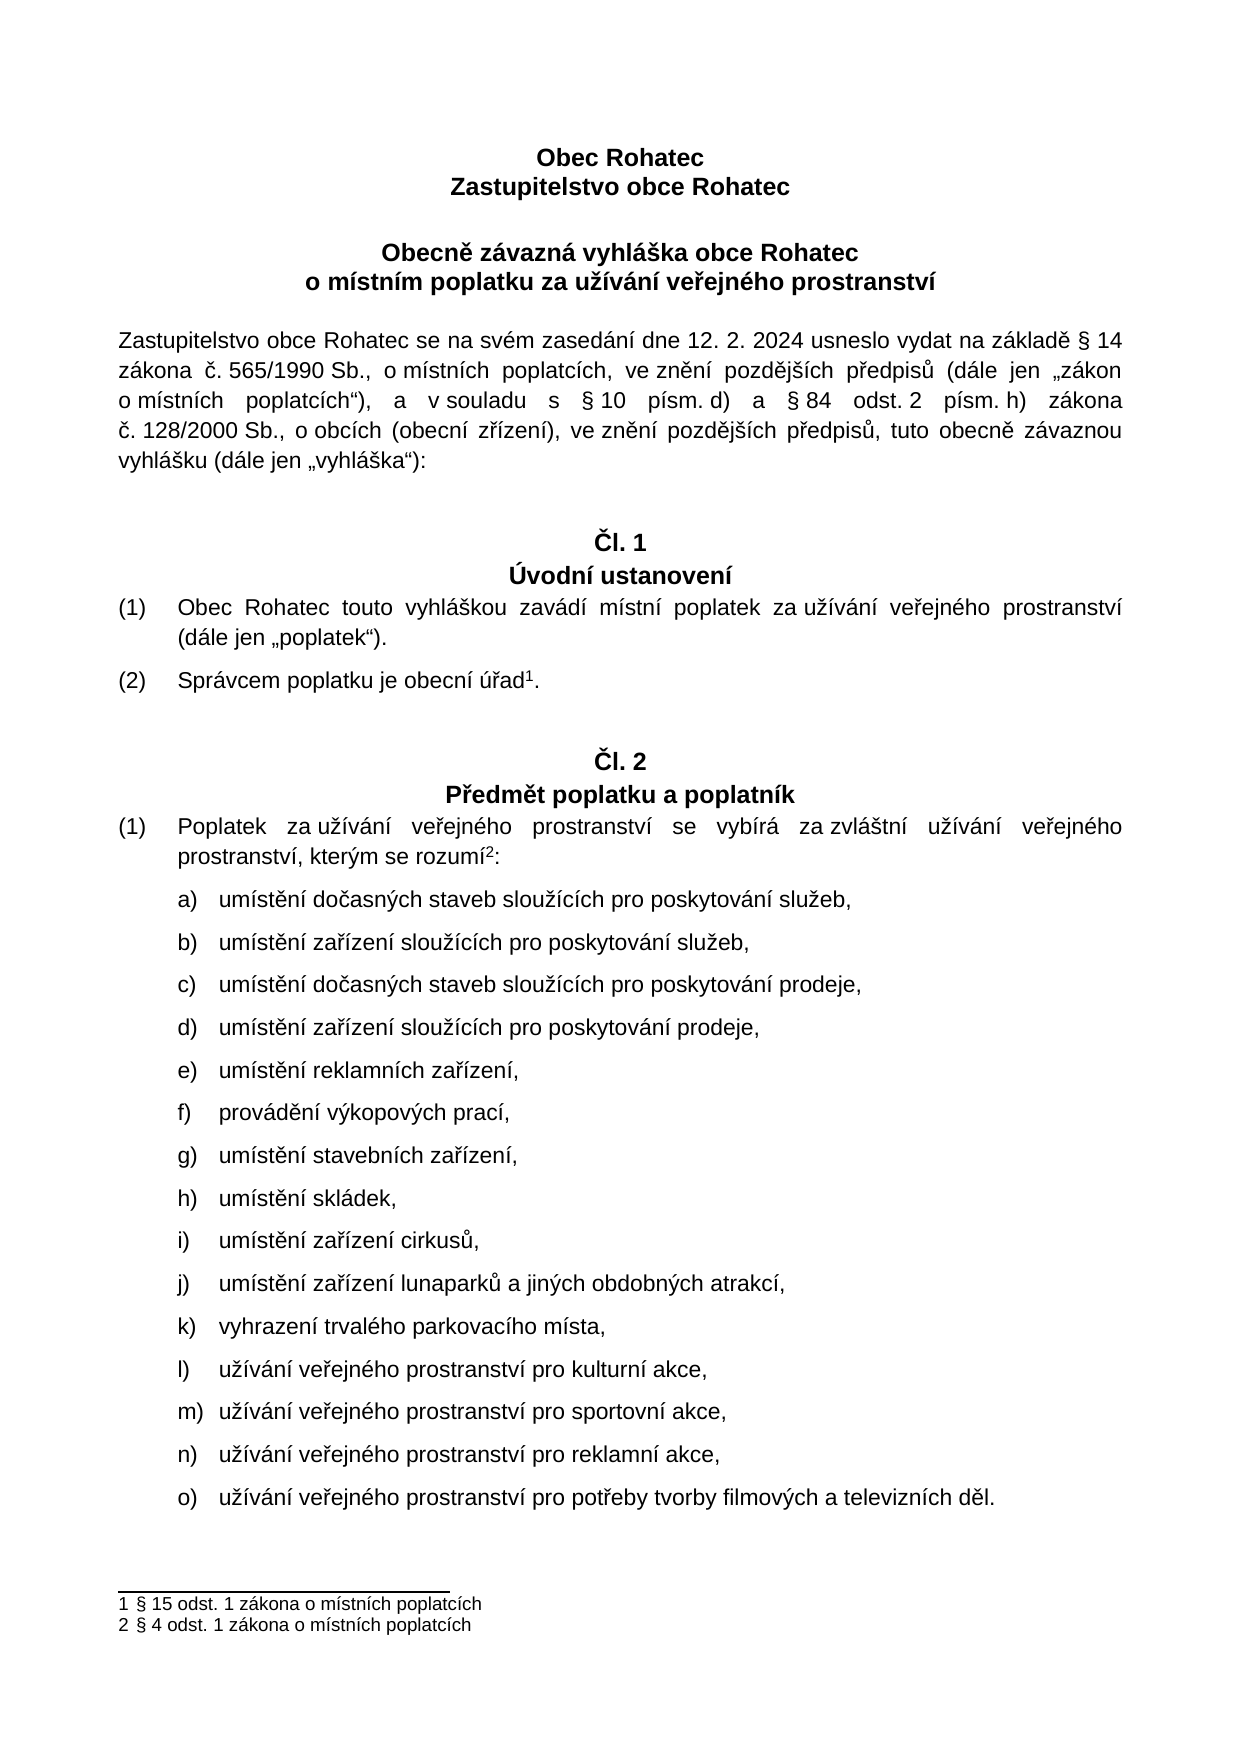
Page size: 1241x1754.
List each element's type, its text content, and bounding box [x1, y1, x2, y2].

subtitle Obecně závazná vyhláška obce Rohatec o místním poplatku za užívání veřejného prostranství [118, 238, 1122, 295]
subtitle Čl. 2 Předmět poplatku a poplatník [118, 747, 1122, 809]
list Správcem poplatku je obecní úřad. [118, 667, 1122, 693]
list Obec Rohatec touto vyhláškou zavádí místní poplatek za užívání veřejného prostranství (dále jen „poplatek“). [118, 594, 1122, 650]
list umístění dočasných staveb sloužících pro poskytování prodeje, [177, 971, 1122, 998]
list umístění dočasných staveb sloužících pro poskytování služeb, [177, 886, 1122, 912]
title Obec Rohatec Zastupitelstvo obce Rohatec [118, 143, 1122, 201]
list provádění výkopových prací, [177, 1099, 1122, 1126]
list § 15 odst. 1 zákona o místních poplatcích [118, 1592, 1122, 1614]
list umístění zařízení lunaparků a jiných obdobných atrakcí, [177, 1270, 1122, 1297]
list umístění zařízení cirkusů, [177, 1227, 1122, 1254]
list umístění zařízení sloužících pro poskytování služeb, [177, 928, 1122, 955]
list užívání veřejného prostranství pro kulturní akce, [177, 1356, 1122, 1382]
subtitle Čl. 1 Úvodní ustanovení [118, 528, 1122, 589]
list umístění reklamních zařízení, [177, 1057, 1122, 1083]
text Zastupitelstvo obce Rohatec se na svém zasedání dne 12. 2. 2024 usneslo vydat na základě § 14 zákona č. 565/1990 Sb., o místních poplatcích, ve znění pozdějších předpisů (dále jen „zákon o místních poplatcích“), a v souladu s § 10 písm. d) a § 84 odst. 2 písm. h) zákona č. 128/2000 Sb., o obcích (obecní zřízení), ve znění pozdějších předpisů, tuto obecně závaznou vyhlášku (dále jen „vyhláška“): [118, 327, 1122, 474]
list umístění zařízení sloužících pro poskytování prodeje, [177, 1014, 1122, 1040]
list užívání veřejného prostranství pro sportovní akce, [177, 1398, 1122, 1425]
list užívání veřejného prostranství pro reklamní akce, [177, 1441, 1122, 1467]
list užívání veřejného prostranství pro potřeby tvorby filmových a televizních děl. [177, 1484, 1122, 1510]
list umístění stavebních zařízení, [177, 1142, 1122, 1168]
list vyhrazení trvalého parkovacího místa, [177, 1313, 1122, 1339]
list umístění skládek, [177, 1185, 1122, 1211]
list § 4 odst. 1 zákona o místních poplatcích [118, 1614, 1122, 1635]
list Poplatek za užívání veřejného prostranství se vybírá za zvláštní užívání veřejného prostranství, kterým se rozumí: [118, 813, 1122, 869]
